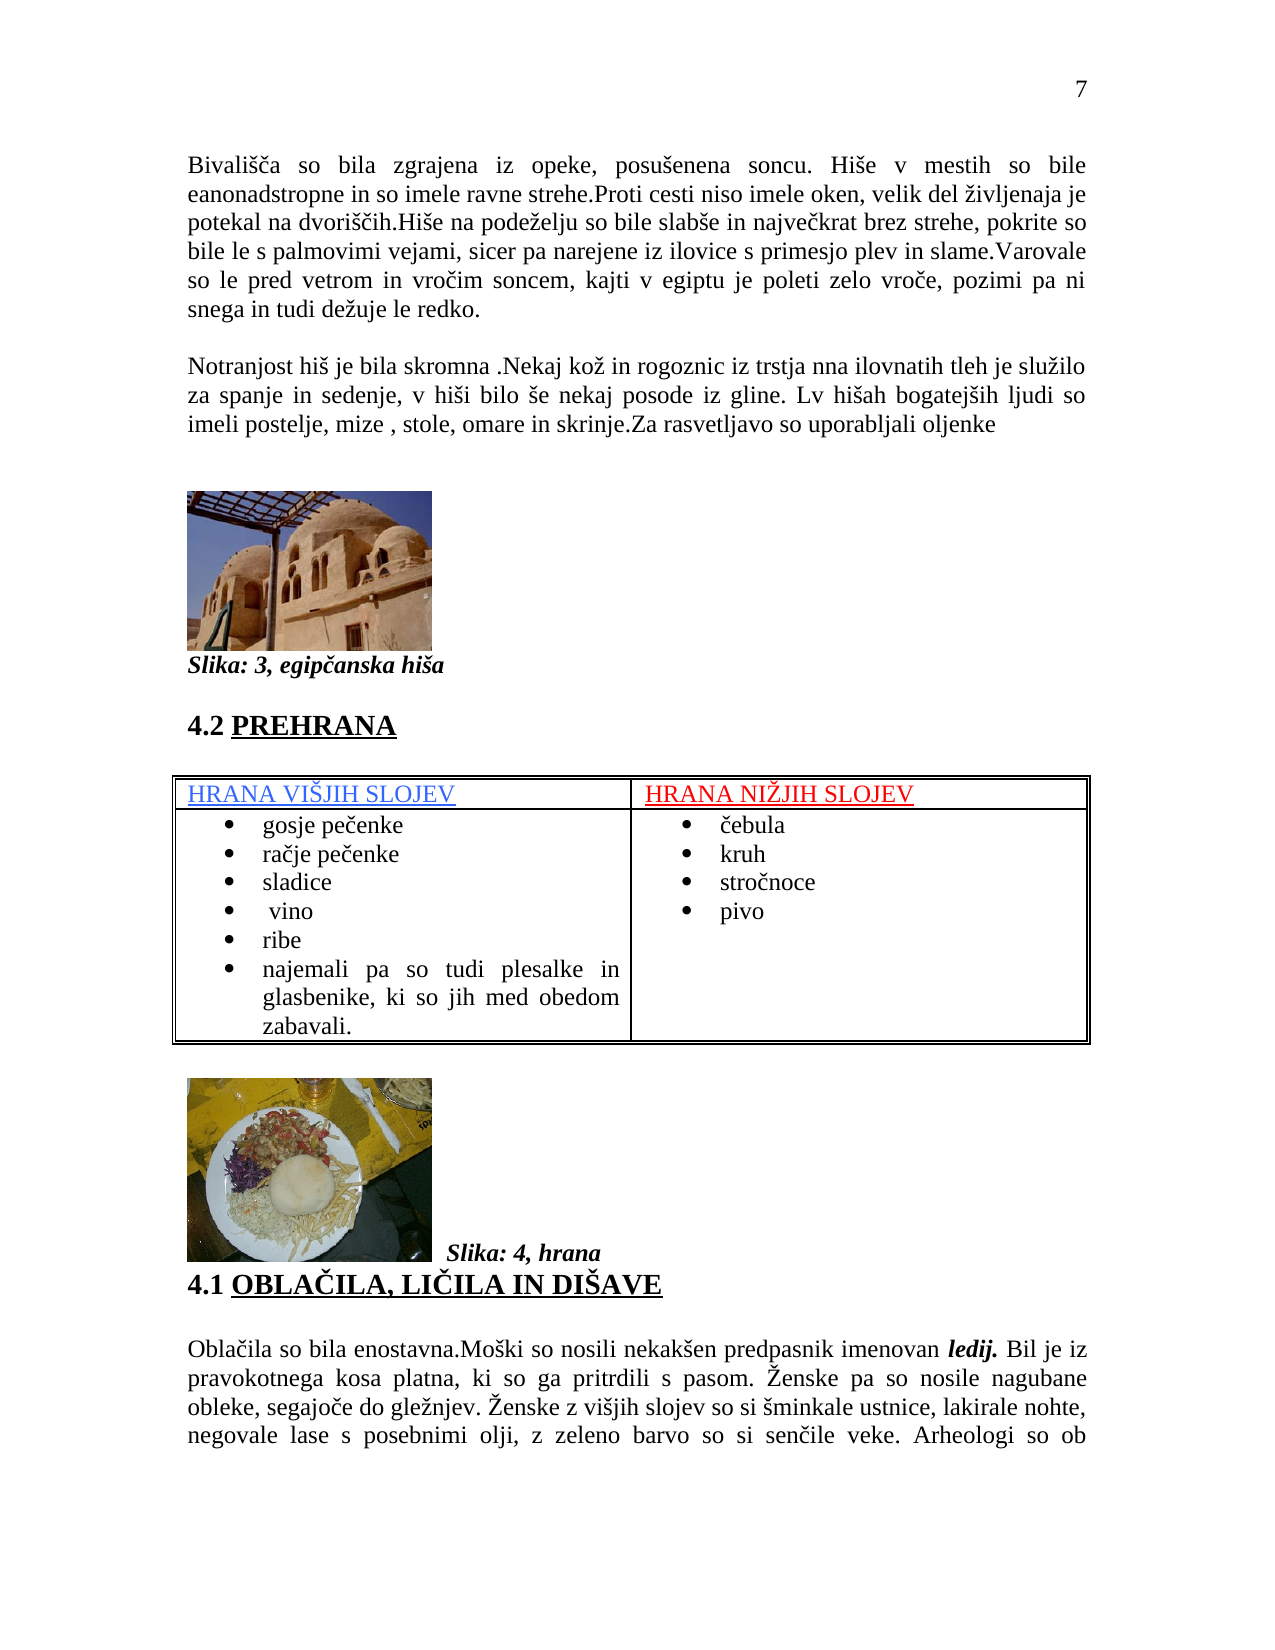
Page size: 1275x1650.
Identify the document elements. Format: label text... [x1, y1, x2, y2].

table_cell gosje pečenke račje pečenke sladice vino ribe najemali pa so tudi plesalke in glasbenike, ki so jih med obedom zabavali. [176, 810, 630, 1040]
text 4.1 OBLAČILA, LIČILA IN DIŠAVE [187, 1267, 1087, 1301]
text Slika: 4, hrana [187, 1078, 1087, 1267]
table_header hrana nižjih slojev [632, 780, 1086, 808]
table_header Hrana Višjih slojev [176, 780, 630, 808]
table_cell čebula kruh stročnoce pivo [632, 810, 1086, 1040]
text Notranjost hiš je bila skromna .Nekaj kož in rogoznic iz trstja nna ilovnatih tleh je služilo za spanje in sedenje, v hiši bilo še nekaj posode iz gline. Lv hišah bogatejših ljudi so imeli postelje, mize , stole, omare in skrinje.Za rasvetljavo so uporabljali oljenke [187, 351, 1087, 437]
picture [187, 491, 432, 651]
text Oblačila so bila enostavna.Moški so nosili nekakšen predpasnik imenovan ledij. Bil je iz pravokotnega kosa platna, ki so ga pritrdili s pasom. Ženske pa so nosile nagubane obleke, segajoče do gležnjev. Ženske z višjih slojev so si šminkale ustnice, lakirale nohte, negovale lase s posebnimi olji, z zeleno barvo so si senčile veke. Arheologi so ob [187, 1334, 1087, 1449]
text Bivališča so bila zgrajena iz opeke, posušenena soncu. Hiše v mestih so bile eanonadstropne in so imele ravne strehe.Proti cesti niso imele oken, velik del življenaja je potekal na dvoriščih.Hiše na podeželju so bile slabše in največkrat brez strehe, pokrite so bile le s palmovimi vejami, sicer pa narejene iz ilovice s primesjo plev in slame.Varovale so le pred vetrom in vročim soncem, kajti v egiptu je poleti zelo vroče, pozimi pa ni snega in tudi dežuje le redko. [187, 150, 1087, 322]
picture [187, 1078, 432, 1262]
text 4.2 PREHRANA [187, 708, 1087, 741]
text Slika: 3, egipčanska hiša [187, 650, 1087, 679]
